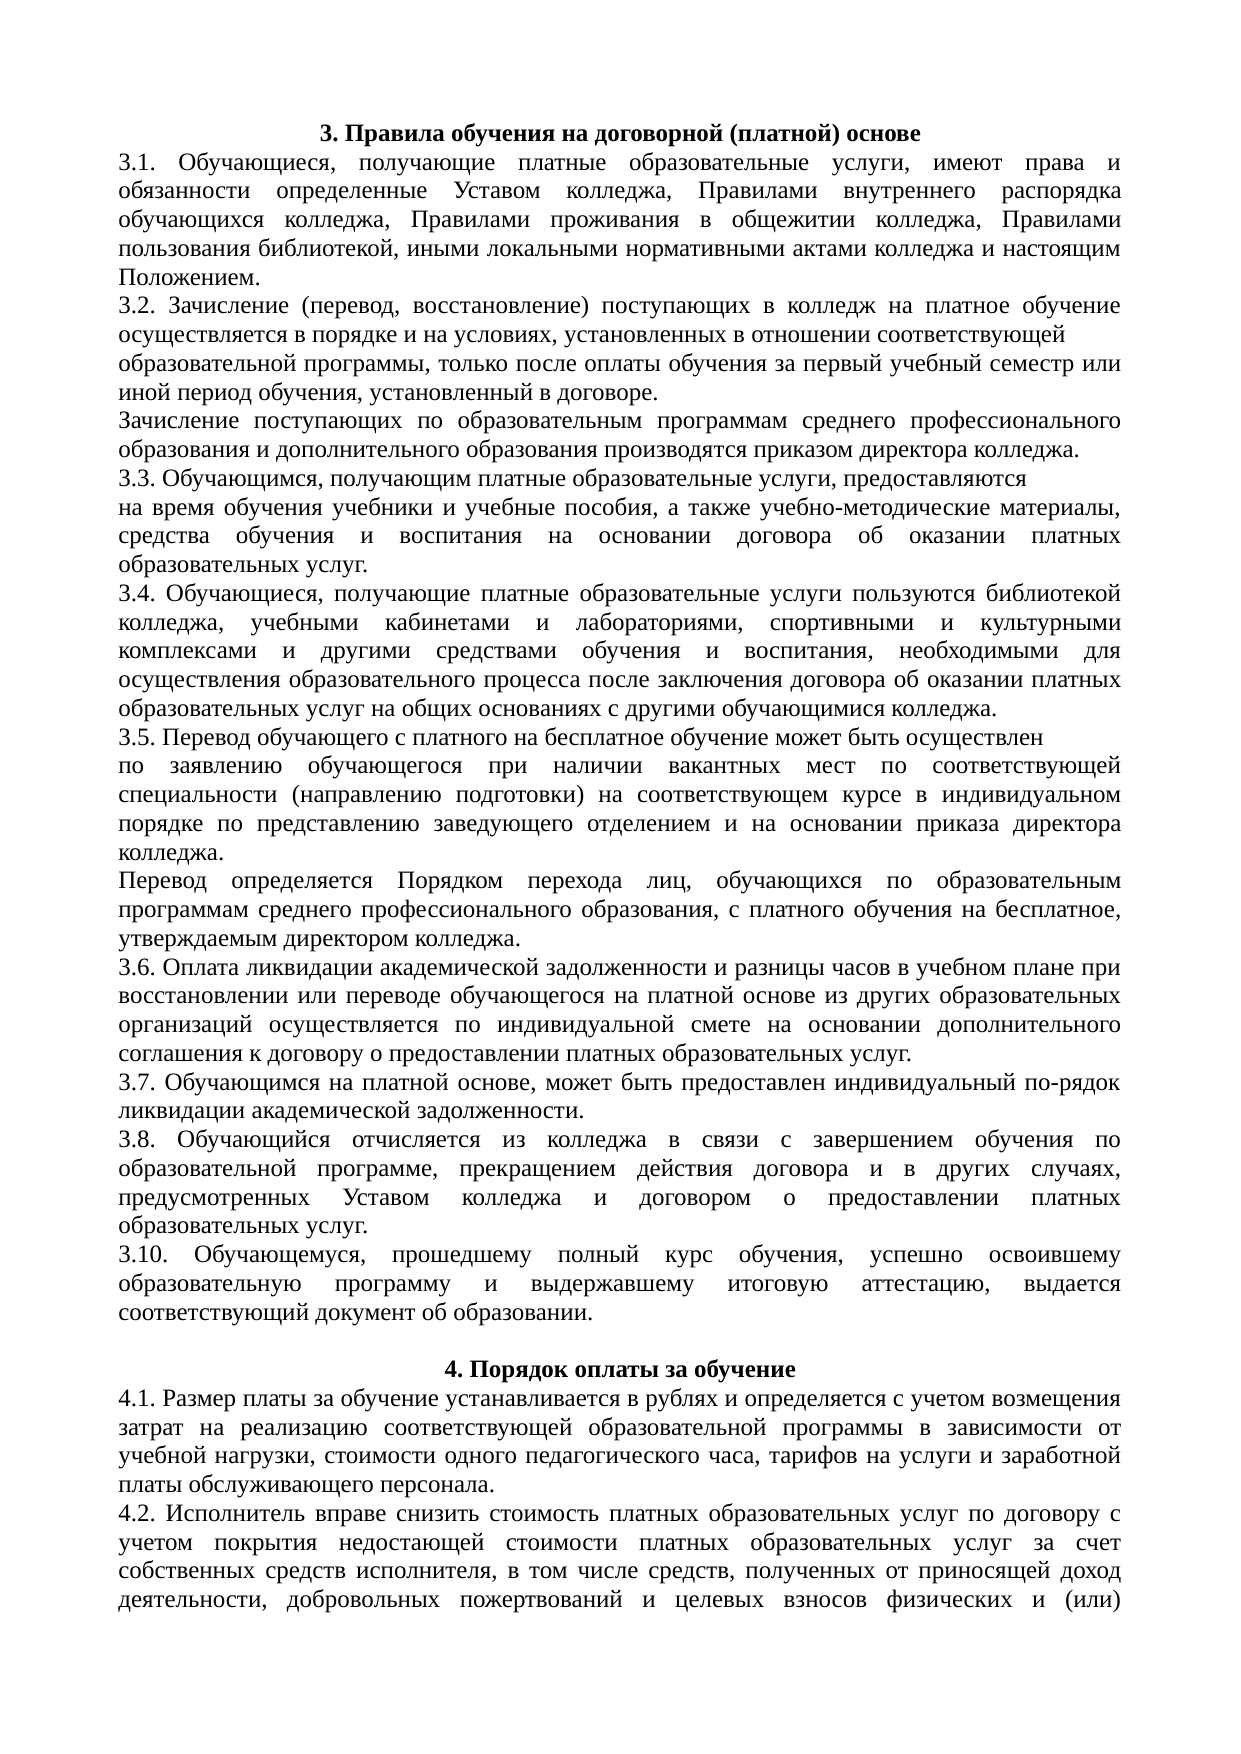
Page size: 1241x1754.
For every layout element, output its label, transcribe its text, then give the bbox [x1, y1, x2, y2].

text образовательной программы, только после оплаты обучения за первый учебный семестр или иной период обучения, установленный в договоре. [118, 348, 1122, 406]
text 4.1. Размер платы за обучение устанавливается в рублях и определяется с учетом возмещения затрат на реализацию соответствующей образовательной программы в зависимости от учебной нагрузки, стоимости одного педагогического часа, тарифов на услуги и заработной платы обслуживающего персонала. [118, 1383, 1122, 1498]
text на время обучения учебники и учебные пособия, а также учебно-методические материалы, средства обучения и воспитания на основании договора об оказании платных образовательных услуг. [118, 492, 1122, 578]
text Перевод определяется Порядком перехода лиц, обучающихся по образовательным программам среднего профессионального образования, с платного обучения на бесплатное, утверждаемым директором колледжа. [118, 866, 1122, 952]
text 3.6. Оплата ликвидации академической задолженности и разницы часов в учебном плане при восстановлении или переводе обучающегося на платной основе из других образовательных организаций осуществляется по индивидуальной смете на основании дополнительного соглашения к договору о предоставлении платных образовательных услуг. [118, 952, 1122, 1067]
text по заявлению обучающегося при наличии вакантных мест по соответствующей специальности (направлению подготовки) на соответствующем курсе в индивидуальном порядке по представлению заведующего отделением и на основании приказа директора колледжа. [118, 751, 1122, 866]
text Зачисление поступающих по образовательным программам среднего профессионального образования и дополнительного образования производятся приказом директора колледжа. [118, 406, 1122, 463]
text 3.7. Обучающимся на платной основе, может быть предоставлен индивидуальный по-рядок ликвидации академической задолженности. [118, 1067, 1122, 1124]
text 4. Порядок оплаты за обучение [118, 1354, 1122, 1383]
text 3. Правила обучения на договорной (платной) основе [118, 118, 1122, 147]
text 3.5. Перевод обучающего с платного на бесплатное обучение может быть осуществлен [118, 722, 1122, 751]
text 3.4. Обучающиеся, получающие платные образовательные услуги пользуются библиотекой колледжа, учебными кабинетами и лабораториями, спортивными и культурными комплексами и другими средствами обучения и воспитания, необходимыми для осуществления образовательного процесса после заключения договора об оказании платных образовательных услуг на общих основаниях с другими обучающимися колледжа. [118, 578, 1122, 722]
text 3.2. Зачисление (перевод, восстановление) поступающих в колледж на платное обучение осуществляется в порядке и на условиях, установленных в отношении соответствующей [118, 291, 1122, 348]
text 4.2. Исполнитель вправе снизить стоимость платных образовательных услуг по договору с учетом покрытия недостающей стоимости платных образовательных услуг за счет собственных средств исполнителя, в том числе средств, полученных от приносящей доход деятельности, добровольных пожертвований и целевых взносов физических и (или) [118, 1498, 1122, 1613]
text 3.1. Обучающиеся, получающие платные образовательные услуги, имеют права и обязанности определенные Уставом колледжа, Правилами внутреннего распорядка обучающихся колледжа, Правилами проживания в общежитии колледжа, Правилами пользования библиотекой, иными локальными нормативными актами колледжа и настоящим Положением. [118, 147, 1122, 291]
text 3.8. Обучающийся отчисляется из колледжа в связи с завершением обучения по образовательной программе, прекращением действия договора и в других случаях, предусмотренных Уставом колледжа и договором о предоставлении платных образовательных услуг. [118, 1124, 1122, 1239]
text 3.10. Обучающемуся, прошедшему полный курс обучения, успешно освоившему образовательную программу и выдержавшему итоговую аттестацию, выдается соответствующий документ об образовании. [118, 1239, 1122, 1326]
text 3.3. Обучающимся, получающим платные образовательные услуги, предоставляются [118, 463, 1122, 492]
